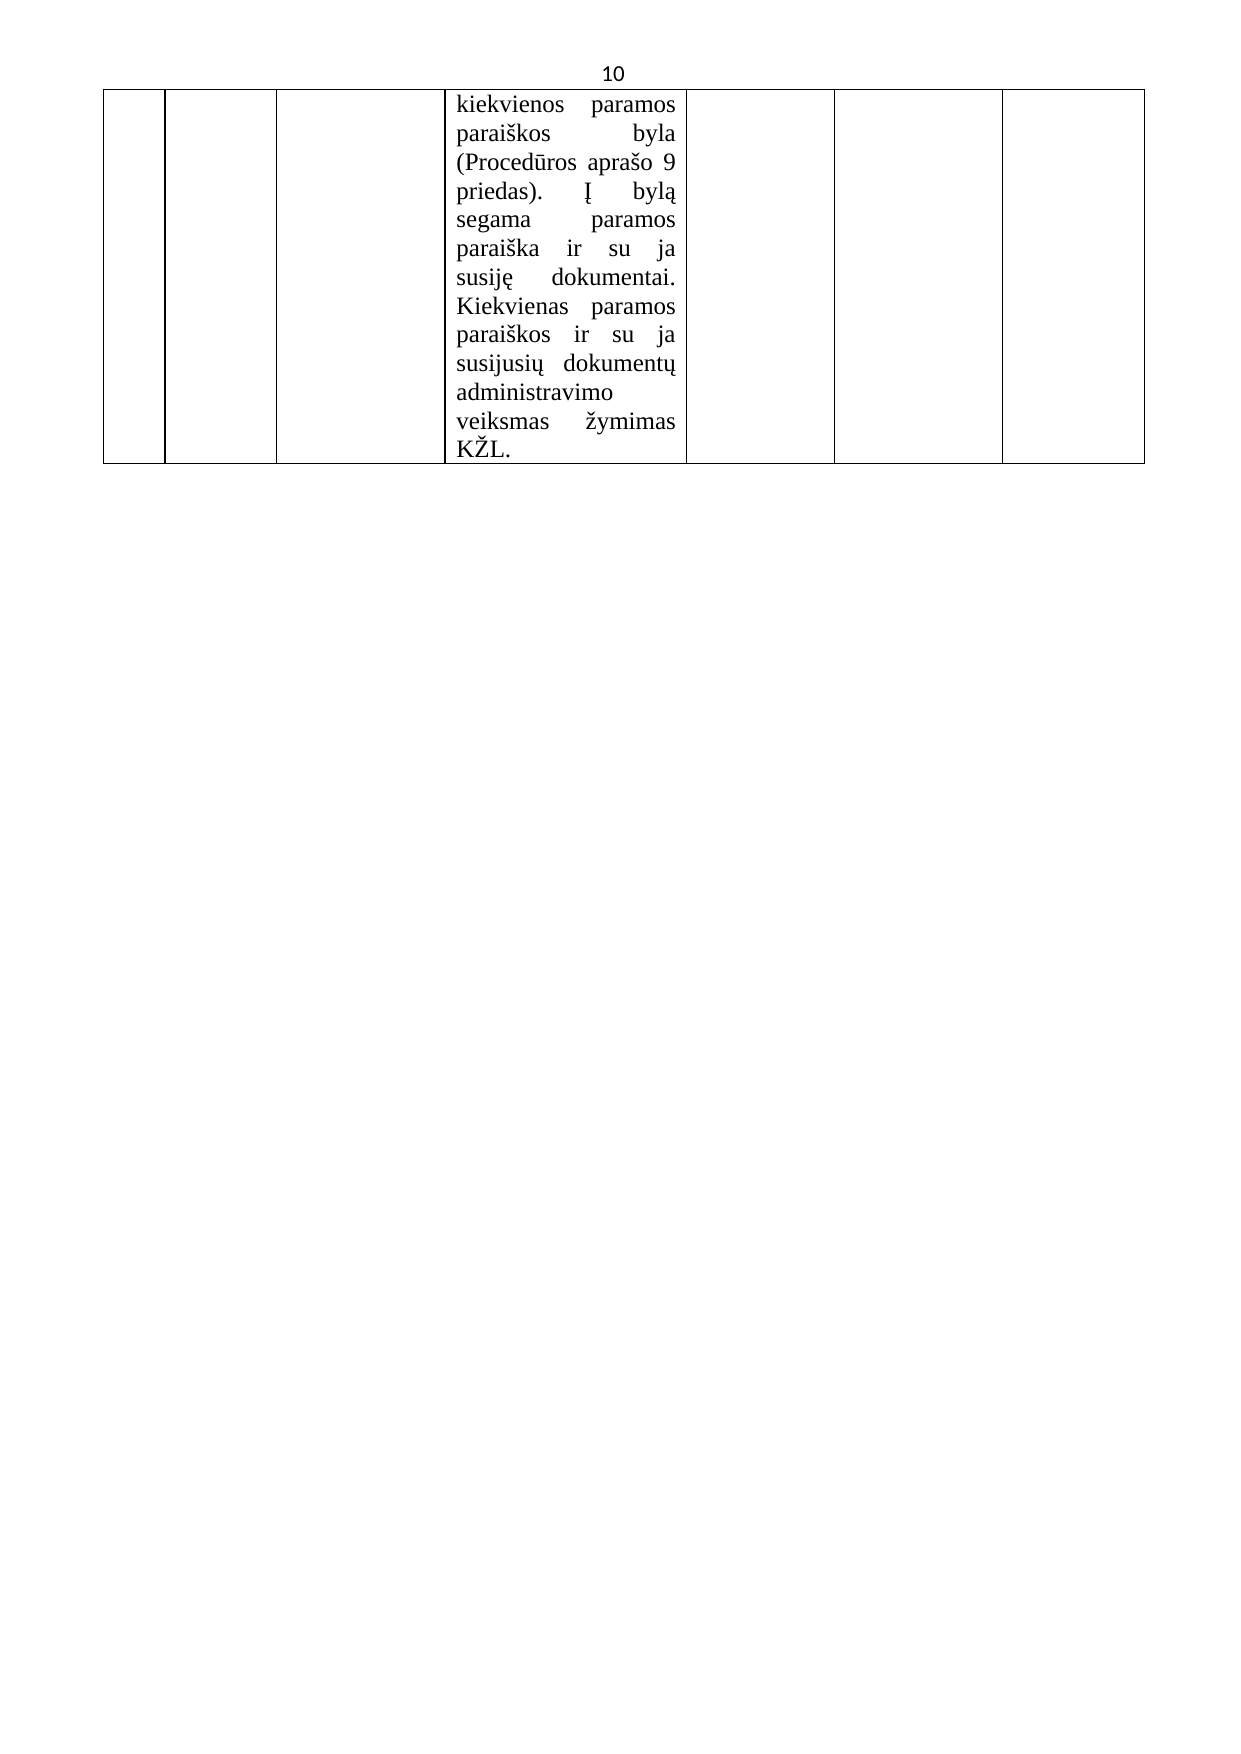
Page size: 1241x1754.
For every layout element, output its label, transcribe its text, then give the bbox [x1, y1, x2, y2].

table_cell kiekvienos paramos paraiškos byla (Procedūros aprašo 9 priedas). Į bylą segama paramos paraiška ir su ja susiję dokumentai. Kiekvienas paramos paraiškos ir su ja susijusių dokumentų administravimo veiksmas žymimas KŽL. [446, 90, 686, 463]
table_cell [835, 90, 1002, 463]
table_cell [687, 90, 834, 463]
table_cell [1003, 90, 1144, 463]
table_cell [277, 90, 444, 463]
table_cell [104, 90, 164, 463]
table_cell [166, 90, 276, 463]
